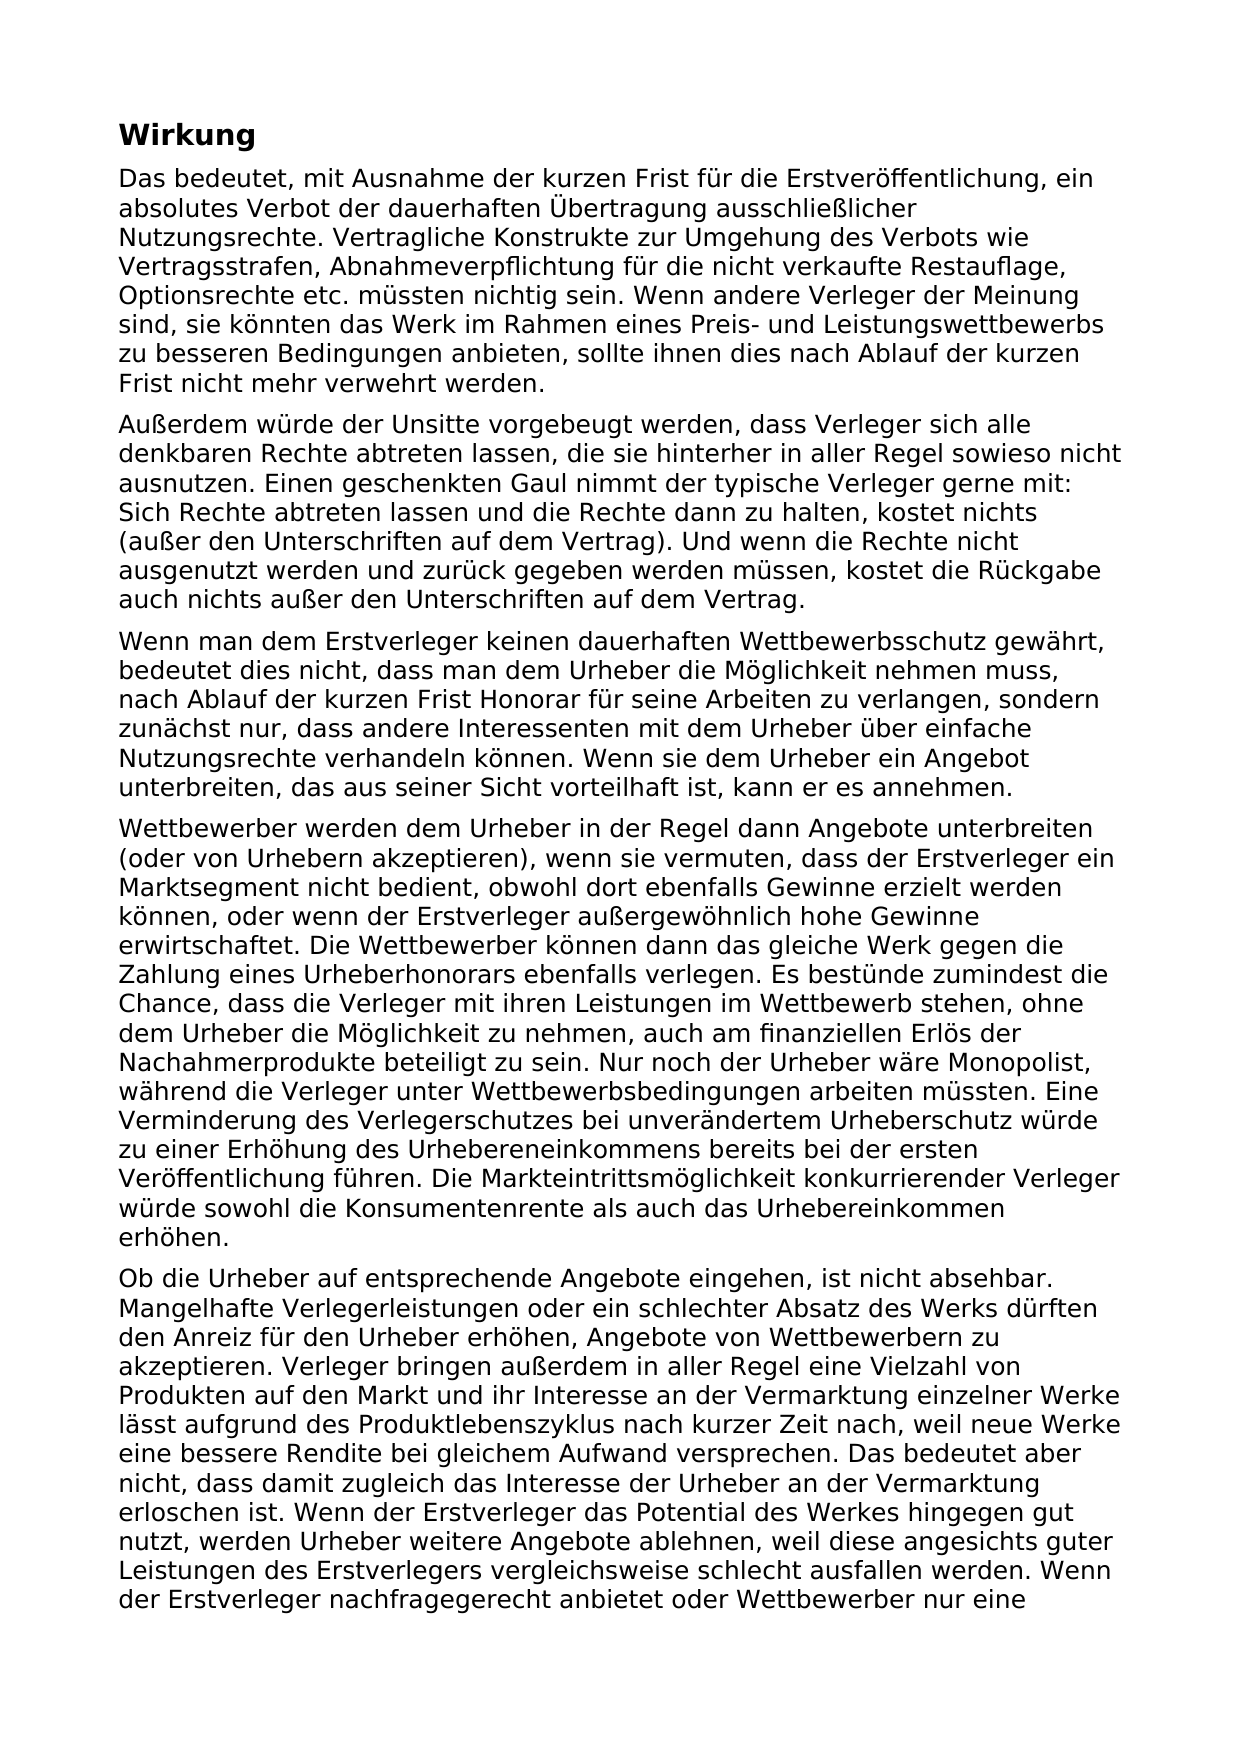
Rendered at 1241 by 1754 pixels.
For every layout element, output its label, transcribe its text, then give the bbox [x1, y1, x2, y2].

text Ob die Urheber auf entsprechende Angebote eingehen, ist nicht absehbar. Mangelhafte Verlegerleistungen oder ein schlechter Absatz des Werks dürften den Anreiz für den Urheber erhöhen, Angebote von Wettbewerbern zu akzeptieren. Verleger bringen außerdem in aller Regel eine Vielzahl von Produkten auf den Markt und ihr Interesse an der Vermarktung einzelner Werke lässt aufgrund des Produktlebenszyklus nach kurzer Zeit nach, weil neue Werke eine bessere Rendite bei gleichem Aufwand versprechen. Das bedeutet aber nicht, dass damit zugleich das Interesse der Urheber an der Vermarktung erloschen ist. Wenn der Erstverleger das Potential des Werkes hingegen gut nutzt, werden Urheber weitere Angebote ablehnen, weil diese angesichts guter Leistungen des Erstverlegers vergleichsweise schlecht ausfallen werden. Wenn der Erstverleger nachfragegerecht anbietet oder Wettbewerber nur eine [118, 1264, 1122, 1614]
text Außerdem würde der Unsitte vorgebeugt werden, dass Verleger sich alle denkbaren Rechte abtreten lassen, die sie hinterher in aller Regel sowieso nicht ausnutzen. Einen geschenkten Gaul nimmt der typische Verleger gerne mit: Sich Rechte abtreten lassen und die Rechte dann zu halten, kostet nichts (außer den Unterschriften auf dem Vertrag). Und wenn die Rechte nicht ausgenutzt werden und zurück gegeben werden müssen, kostet die Rückgabe auch nichts außer den Unterschriften auf dem Vertrag. [118, 410, 1122, 614]
subtitle Wirkung [118, 118, 1122, 152]
text Wenn man dem Erstverleger keinen dauerhaften Wettbewerbsschutz gewährt, bedeutet dies nicht, dass man dem Urheber die Möglichkeit nehmen muss, nach Ablauf der kurzen Frist Honorar für seine Arbeiten zu verlangen, sondern zunächst nur, dass andere Interessenten mit dem Urheber über einfache Nutzungsrechte verhandeln können. Wenn sie dem Urheber ein Angebot unterbreiten, das aus seiner Sicht vorteilhaft ist, kann er es annehmen. [118, 627, 1122, 802]
text Wettbewerber werden dem Urheber in der Regel dann Angebote unterbreiten (oder von Urhebern akzeptieren), wenn sie vermuten, dass der Erstverleger ein Marktsegment nicht bedient, obwohl dort ebenfalls Gewinne erzielt werden können, oder wenn der Erstverleger außergewöhnlich hohe Gewinne erwirtschaftet. Die Wettbewerber können dann das gleiche Werk gegen die Zahlung eines Urheberhonorars ebenfalls verlegen. Es bestünde zumindest die Chance, dass die Verleger mit ihren Leistungen im Wettbewerb stehen, ohne dem Urheber die Möglichkeit zu nehmen, auch am finanziellen Erlös der Nachahmerprodukte beteiligt zu sein. Nur noch der Urheber wäre Monopolist, während die Verleger unter Wettbewerbsbedingungen arbeiten müssten. Eine Verminderung des Verlegerschutzes bei unverändertem Urheberschutz würde zu einer Erhöhung des Urhebereneinkommens bereits bei der ersten Veröffentlichung führen. Die Markteintrittsmöglichkeit konkurrierender Verleger würde sowohl die Konsumentenrente als auch das Urhebereinkommen erhöhen. [118, 814, 1122, 1252]
text Das bedeutet, mit Ausnahme der kurzen Frist für die Erstveröffentlichung, ein absolutes Verbot der dauerhaften Übertragung ausschließlicher Nutzungsrechte. Vertragliche Konstrukte zur Umgehung des Verbots wie Vertragsstrafen, Abnahmeverpflichtung für die nicht verkaufte Restauflage, Optionsrechte etc. müssten nichtig sein. Wenn andere Verleger der Meinung sind, sie könnten das Werk im Rahmen eines Preis- und Leistungswettbewerbs zu besseren Bedingungen anbieten, sollte ihnen dies nach Ablauf der kurzen Frist nicht mehr verwehrt werden. [118, 164, 1122, 398]
